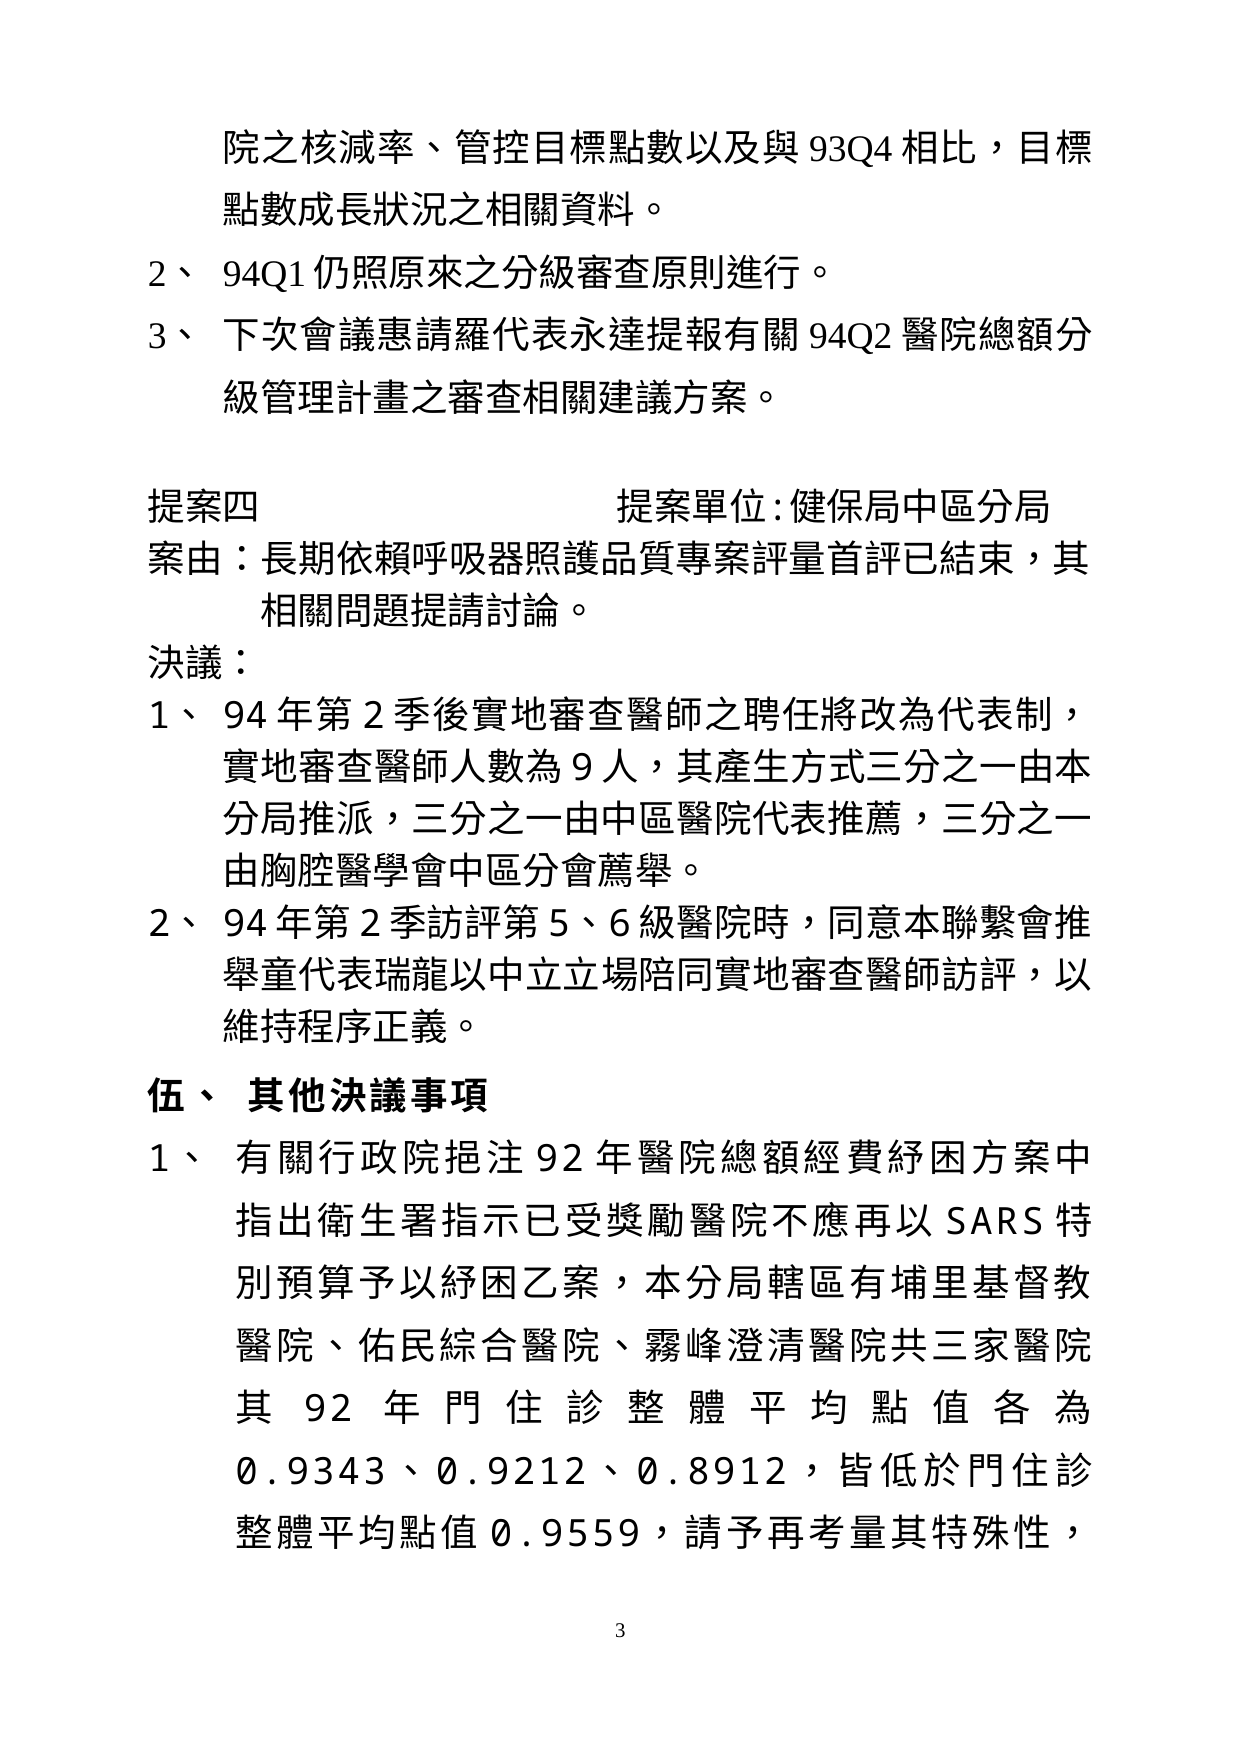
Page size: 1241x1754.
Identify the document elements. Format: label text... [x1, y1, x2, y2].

list 有關行政院挹注92年醫院總額經費紓困方案中指出衛生署指示已受獎勵醫院不應再以SARS特別預算予以紓困乙案，本分局轄區有埔里基督教醫院、佑民綜合醫院、霧峰澄清醫院共三家醫院其92年門住診整體平均點值各為0.9343、0.9212、0.8912，皆低於門住診整體平均點值0.9559，請予再考量其特殊性， [148, 1114, 1092, 1551]
list 其他決議事項 [148, 1051, 1092, 1114]
list 94Q1仍照原來之分級審查原則進行。 [148, 228, 1092, 291]
text 案由：長期依賴呼吸器照護品質專案評量首評已結束，其相關問題提請討論。 [148, 530, 1092, 634]
list 94年第2季訪評第5、6級醫院時，同意本聯繫會推舉童代表瑞龍以中立立場陪同實地審查醫師訪評，以維持程序正義。 [148, 895, 1092, 1051]
list 94年第2季後實地審查醫師之聘任將改為代表制，實地審查醫師人數為9人，其產生方式三分之一由本分局推派，三分之一由中區醫院代表推薦，三分之一由胸腔醫學會中區分會薦舉。 [148, 687, 1092, 895]
text 提案四 提案單位:健保局中區分局 [148, 478, 1092, 530]
list 院之核減率、管控目標點數以及與93Q4相比，目標點數成長狀況之相關資料。 [148, 103, 1092, 228]
list 下次會議惠請羅代表永達提報有關94Q2醫院總額分級管理計畫之審查相關建議方案。 [148, 291, 1092, 416]
text 決議： [148, 634, 1092, 687]
